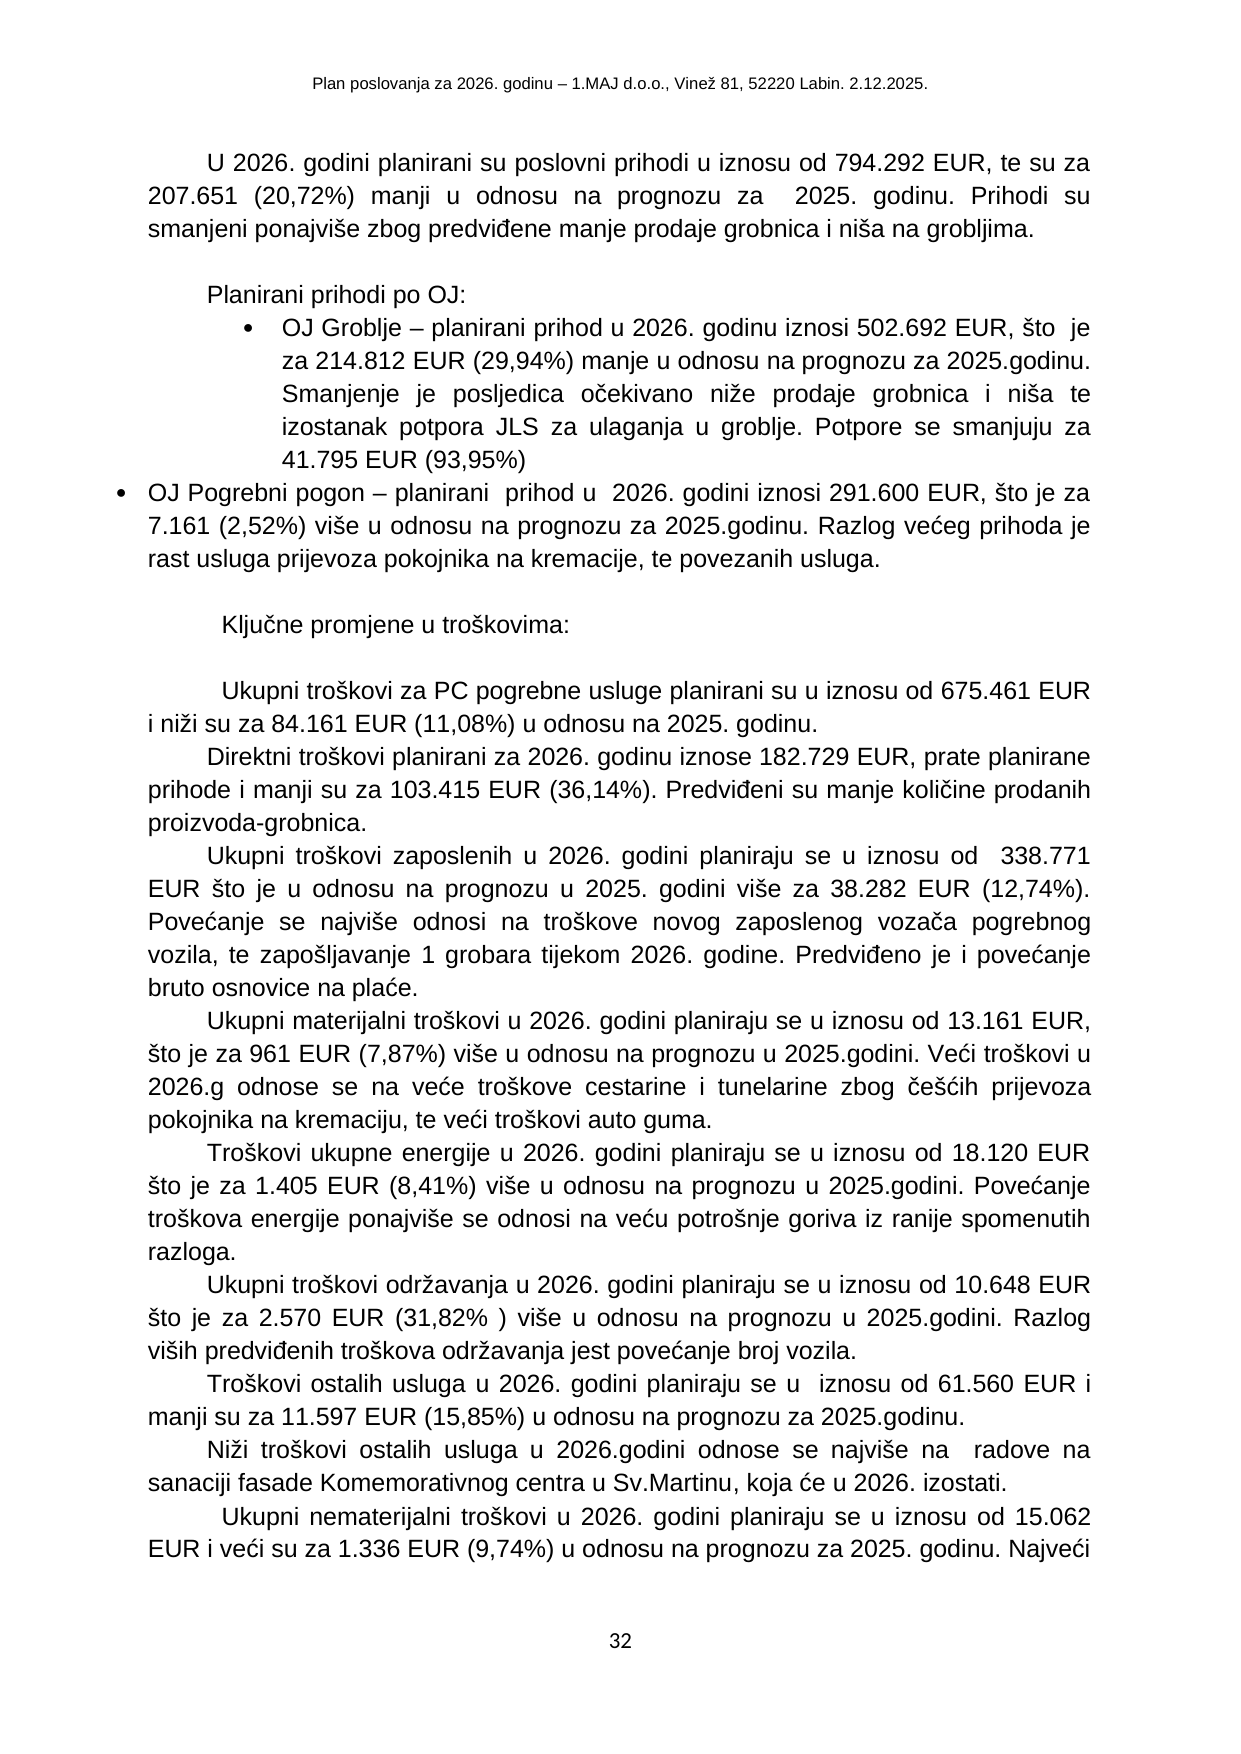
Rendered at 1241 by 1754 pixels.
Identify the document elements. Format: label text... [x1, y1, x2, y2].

text Ključne promjene u troškovima: [148, 610, 1093, 639]
text Planirani prihodi po OJ: [148, 280, 1093, 308]
list OJ Groblje – planirani prihod u 2026. godinu iznosi 502.692 EUR, što je za 214.812 EUR (29,94%) manje u odnosu na prognozu za 2025.godinu. Smanjenje je posljedica očekivano niže prodaje grobnica i niša te izostanak potpora JLS za ulaganja u groblje. Potpore se smanjuju za 41.795 EUR (93,95%) [244, 313, 1093, 473]
list OJ Pogrebni pogon – planirani prihod u 2026. godini iznosi 291.600 EUR, što je za 7.161 (2,52%) više u odnosu na prognozu za 2025.godinu. Razlog većeg prihoda je rast usluga prijevoza pokojnika na kremacije, te povezanih usluga. [117, 478, 1093, 573]
text Ukupni troškovi zaposlenih u 2026. godini planiraju se u iznosu od 338.771 EUR što je u odnosu na prognozu u 2025. godini više za 38.282 EUR (12,74%). Povećanje se najviše odnosi na troškove novog zaposlenog vozača pogrebnog vozila, te zapošljavanje 1 grobara tijekom 2026. godine. Predviđeno je i povećanje bruto osnovice na plaće. [148, 841, 1093, 1002]
text Ukupni materijalni troškovi u 2026. godini planiraju se u iznosu od 13.161 EUR, što je za 961 EUR (7,87%) više u odnosu na prognozu u 2025.godini. Veći troškovi u 2026.g odnose se na veće troškove cestarine i tunelarine zbog češćih prijevoza pokojnika na kremaciju, te veći troškovi auto guma. [148, 1006, 1093, 1134]
text Ukupni troškovi održavanja u 2026. godini planiraju se u iznosu od 10.648 EUR što je za 2.570 EUR (31,82% ) više u odnosu na prognozu u 2025.godini. Razlog viših predviđenih troškova održavanja jest povećanje broj vozila. [148, 1270, 1093, 1365]
text Ukupni nematerijalni troškovi u 2026. godini planiraju se u iznosu od 15.062 EUR i veći su za 1.336 EUR (9,74%) u odnosu na prognozu za 2025. godinu. Najveći [148, 1501, 1093, 1563]
text Troškovi ostalih usluga u 2026. godini planiraju se u iznosu od 61.560 EUR i manji su za 11.597 EUR (15,85%) u odnosu na prognozu za 2025.godinu. [148, 1369, 1093, 1431]
text Niži troškovi ostalih usluga u 2026.godini odnose se najviše na radove na sanaciji fasade Komemorativnog centra u Sv.Martinu, koja će u 2026. izostati. [148, 1435, 1093, 1497]
text Troškovi ukupne energije u 2026. godini planiraju se u iznosu od 18.120 EUR što je za 1.405 EUR (8,41%) više u odnosu na prognozu u 2025.godini. Povećanje troškova energije ponajviše se odnosi na veću potrošnje goriva iz ranije spomenutih razloga. [148, 1138, 1093, 1266]
text Direktni troškovi planirani za 2026. godinu iznose 182.729 EUR, prate planirane prihode i manji su za 103.415 EUR (36,14%). Predviđeni su manje količine prodanih proizvoda-grobnica. [148, 742, 1093, 837]
text U 2026. godini planirani su poslovni prihodi u iznosu od 794.292 EUR, te su za 207.651 (20,72%) manji u odnosu na prognozu za 2025. godinu. Prihodi su smanjeni ponajviše zbog predviđene manje prodaje grobnica i niša na grobljima. [148, 148, 1093, 242]
text Ukupni troškovi za PC pogrebne usluge planirani su u iznosu od 675.461 EUR i niži su za 84.161 EUR (11,08%) u odnosu na 2025. godinu. [148, 676, 1093, 738]
